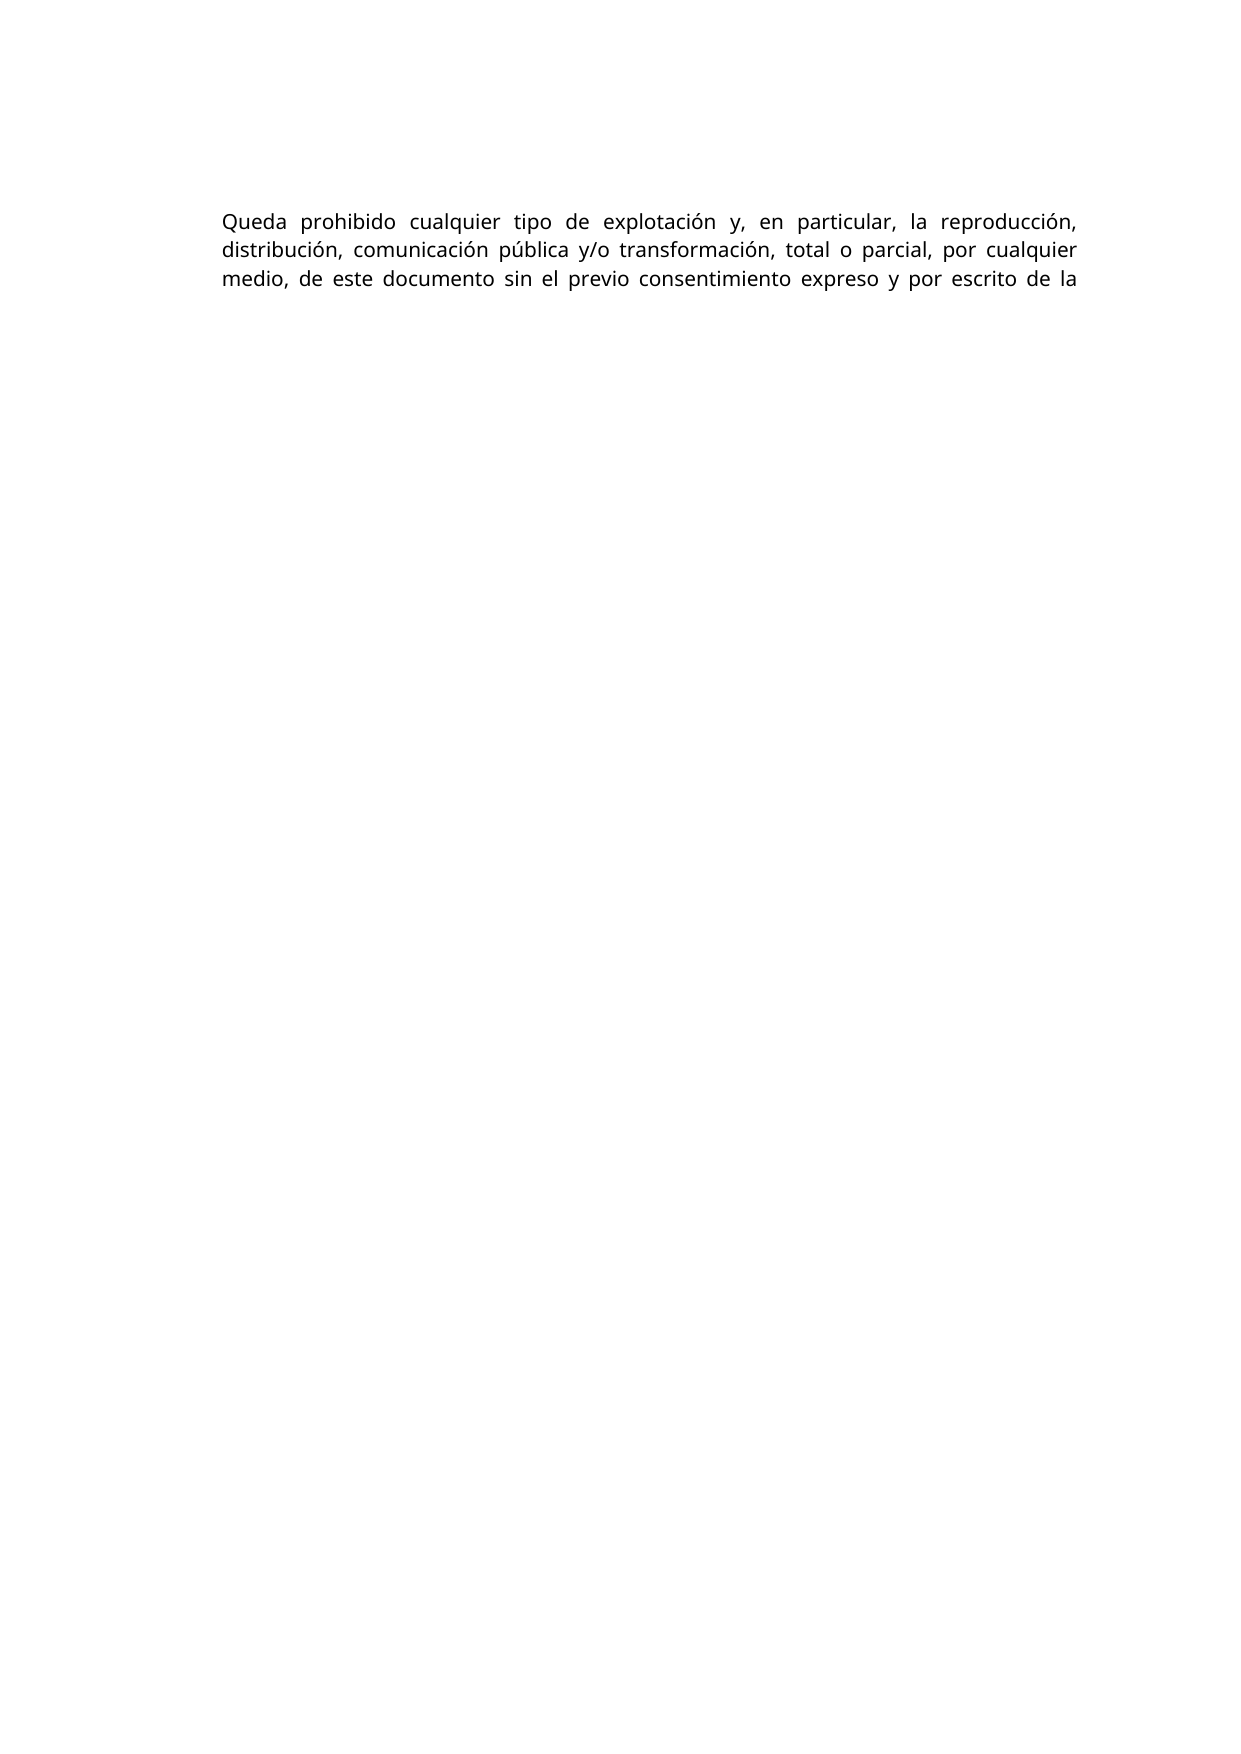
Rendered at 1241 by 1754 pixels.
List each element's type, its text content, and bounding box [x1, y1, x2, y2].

text Queda prohibido cualquier tipo de explotación y, en particular, la reproducción, distribución, comunicación pública y/o transformación, total o parcial, por cualquier medio, de este documento sin el previo consentimiento expreso y por escrito de la Junta de Andalucía. [222, 207, 1077, 292]
